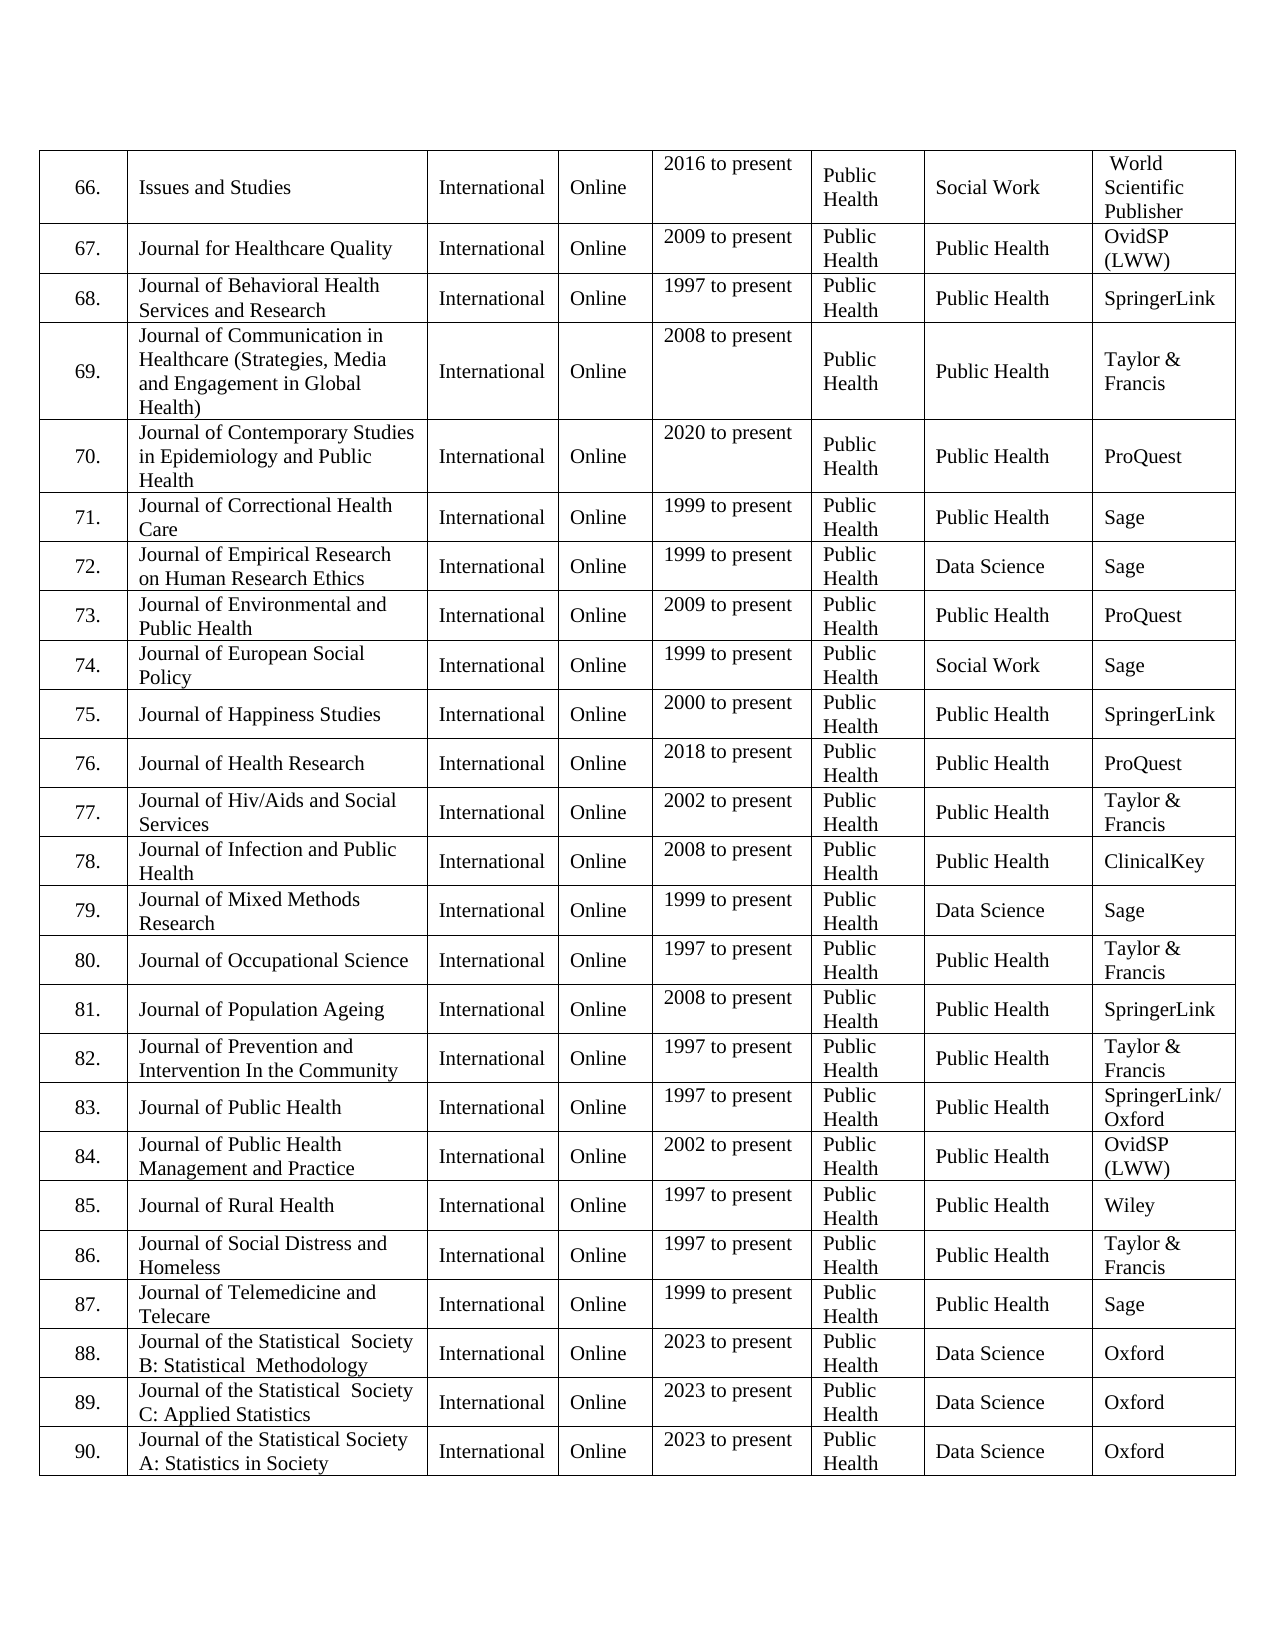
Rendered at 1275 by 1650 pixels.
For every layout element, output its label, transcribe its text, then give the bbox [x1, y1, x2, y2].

table_cell Journal of Behavioral Health Services and Research [128, 274, 427, 322]
table_cell Public Health [812, 323, 924, 419]
table_cell 2008 to present [653, 323, 811, 419]
table_cell Journal of Rural Health [128, 1181, 427, 1229]
table_cell International [428, 224, 558, 272]
table_cell Journal of Mixed Methods Research [128, 886, 427, 934]
table_cell Online [559, 1378, 652, 1426]
table_cell International [428, 886, 558, 934]
table_cell Online [559, 739, 652, 787]
table_cell Online [559, 151, 652, 223]
table_cell Online [559, 1231, 652, 1279]
table_cell Online [559, 1132, 652, 1180]
table_cell 2023 to present [653, 1427, 811, 1475]
table_cell Public Health [925, 739, 1092, 787]
table_cell [40, 420, 127, 492]
table_cell 1997 to present [653, 1083, 811, 1131]
table_cell [40, 690, 127, 738]
table_cell Public Health [925, 788, 1092, 836]
table_cell Public Health [925, 1132, 1092, 1180]
table_cell Public Health [812, 1378, 924, 1426]
table_cell International [428, 739, 558, 787]
table_cell International [428, 985, 558, 1033]
table_cell Journal of Health Research [128, 739, 427, 787]
table_cell International [428, 1034, 558, 1082]
table_cell International [428, 1280, 558, 1328]
table_cell Journal of Infection and Public Health [128, 837, 427, 885]
table_cell Online [559, 323, 652, 419]
table_cell Journal of European Social Policy [128, 641, 427, 689]
table_cell 1997 to present [653, 1034, 811, 1082]
table_cell [40, 323, 127, 419]
table_cell Taylor & Francis [1093, 936, 1235, 984]
table_cell Online [559, 837, 652, 885]
table_cell Public Health [925, 224, 1092, 272]
table_cell [40, 886, 127, 934]
table_cell Public Health [812, 1034, 924, 1082]
table_cell [40, 1181, 127, 1229]
table_cell Journal of Correctional Health Care [128, 493, 427, 541]
table_cell 1997 to present [653, 1231, 811, 1279]
table_cell International [428, 1181, 558, 1229]
table_cell [40, 1329, 127, 1377]
table_cell [40, 788, 127, 836]
table_cell Sage [1093, 641, 1235, 689]
table_cell 2020 to present [653, 420, 811, 492]
table_cell International [428, 690, 558, 738]
table_cell [40, 1034, 127, 1082]
table_cell International [428, 1329, 558, 1377]
table_cell OvidSP (LWW) [1093, 224, 1235, 272]
table_cell Data Science [925, 542, 1092, 590]
table_cell Public Health [812, 690, 924, 738]
table_cell Online [559, 985, 652, 1033]
table_cell Public Health [925, 1280, 1092, 1328]
table_cell International [428, 641, 558, 689]
table_cell International [428, 323, 558, 419]
table_cell International [428, 1427, 558, 1475]
table_cell International [428, 274, 558, 322]
table_cell SpringerLink [1093, 985, 1235, 1033]
table_cell ClinicalKey [1093, 837, 1235, 885]
table_cell Oxford [1093, 1427, 1235, 1475]
table_cell International [428, 1132, 558, 1180]
table_cell ProQuest [1093, 739, 1235, 787]
table_cell Online [559, 274, 652, 322]
table_cell Journal of Population Ageing [128, 985, 427, 1033]
table_cell Public Health [812, 274, 924, 322]
table_cell International [428, 542, 558, 590]
table_cell International [428, 151, 558, 223]
table_cell Social Work [925, 151, 1092, 223]
table_cell 1999 to present [653, 493, 811, 541]
table_cell Public Health [812, 1231, 924, 1279]
table_cell Online [559, 886, 652, 934]
table_cell Data Science [925, 1427, 1092, 1475]
table_cell 2008 to present [653, 837, 811, 885]
table_cell 2002 to present [653, 788, 811, 836]
table_cell 1999 to present [653, 1280, 811, 1328]
table_cell Public Health [812, 788, 924, 836]
table_cell [40, 985, 127, 1033]
table_cell International [428, 1231, 558, 1279]
table_cell [40, 151, 127, 223]
table_cell Online [559, 936, 652, 984]
table_cell Public Health [812, 739, 924, 787]
table_cell Issues and Studies [128, 151, 427, 223]
table_cell Sage [1093, 542, 1235, 590]
table_cell Journal of Contemporary Studies in Epidemiology and Public Health [128, 420, 427, 492]
table_cell [40, 542, 127, 590]
table_cell Public Health [925, 936, 1092, 984]
table_cell Public Health [812, 1329, 924, 1377]
table_cell ProQuest [1093, 420, 1235, 492]
table_cell 1997 to present [653, 1181, 811, 1229]
table_cell Public Health [812, 936, 924, 984]
table_cell International [428, 788, 558, 836]
table_cell Online [559, 224, 652, 272]
table_cell Public Health [812, 837, 924, 885]
table_cell [40, 936, 127, 984]
table_cell Sage [1093, 886, 1235, 934]
table_cell Journal of Public Health [128, 1083, 427, 1131]
table_cell International [428, 1083, 558, 1131]
table_cell 2008 to present [653, 985, 811, 1033]
table_cell Online [559, 788, 652, 836]
table_cell Public Health [812, 1181, 924, 1229]
table_cell [40, 641, 127, 689]
table_cell [40, 837, 127, 885]
table_cell Public Health [812, 493, 924, 541]
table_cell Online [559, 1427, 652, 1475]
table_cell Online [559, 1329, 652, 1377]
table_cell International [428, 420, 558, 492]
table_cell [40, 1231, 127, 1279]
table_cell Journal of Empirical Research on Human Research Ethics [128, 542, 427, 590]
table_cell Online [559, 493, 652, 541]
table_cell 1997 to present [653, 936, 811, 984]
table_cell 2018 to present [653, 739, 811, 787]
table_cell Public Health [925, 274, 1092, 322]
table_cell Public Health [812, 1132, 924, 1180]
table_cell 1999 to present [653, 886, 811, 934]
table_cell Journal of Public Health Management and Practice [128, 1132, 427, 1180]
table_cell 2000 to present [653, 690, 811, 738]
table_cell [40, 1378, 127, 1426]
table_cell Public Health [812, 420, 924, 492]
table_cell [40, 1280, 127, 1328]
table_cell 2016 to present [653, 151, 811, 223]
table_cell Data Science [925, 886, 1092, 934]
table_cell Public Health [925, 420, 1092, 492]
table_cell Taylor & Francis [1093, 1034, 1235, 1082]
table_cell Public Health [812, 641, 924, 689]
table_cell 1999 to present [653, 542, 811, 590]
table_cell [40, 274, 127, 322]
table_cell International [428, 1378, 558, 1426]
table_cell Public Health [812, 224, 924, 272]
table_cell Public Health [925, 591, 1092, 639]
table_cell Sage [1093, 493, 1235, 541]
table_cell Public Health [812, 1280, 924, 1328]
table_cell [40, 224, 127, 272]
table_cell Public Health [925, 837, 1092, 885]
table_cell Public Health [925, 1034, 1092, 1082]
table_cell Journal of the Statistical Society C: Applied Statistics [128, 1378, 427, 1426]
table_cell Journal of Occupational Science [128, 936, 427, 984]
table_cell Journal of Environmental and Public Health [128, 591, 427, 639]
table_cell 2002 to present [653, 1132, 811, 1180]
table_cell Online [559, 420, 652, 492]
table_cell 2023 to present [653, 1329, 811, 1377]
table_cell Public Health [812, 985, 924, 1033]
table_cell [40, 493, 127, 541]
table_cell Journal of Happiness Studies [128, 690, 427, 738]
table_cell Public Health [812, 542, 924, 590]
table_cell Online [559, 1034, 652, 1082]
table_cell Journal of Communication in Healthcare (Strategies, Media and Engagement in Global Health) [128, 323, 427, 419]
table_cell Data Science [925, 1329, 1092, 1377]
table_cell [40, 1132, 127, 1180]
table_cell Public Health [925, 985, 1092, 1033]
table_cell Journal of the Statistical Society A: Statistics in Society [128, 1427, 427, 1475]
table_cell Public Health [925, 1231, 1092, 1279]
table_cell [40, 1427, 127, 1475]
table_cell [40, 739, 127, 787]
table_cell Public Health [812, 886, 924, 934]
table_cell Online [559, 591, 652, 639]
table_cell [40, 1083, 127, 1131]
table_cell Taylor & Francis [1093, 323, 1235, 419]
table_cell International [428, 591, 558, 639]
table_cell Oxford [1093, 1378, 1235, 1426]
table_cell 2009 to present [653, 591, 811, 639]
table_cell Taylor & Francis [1093, 788, 1235, 836]
table_cell Public Health [812, 1427, 924, 1475]
table_cell Journal of Social Distress and Homeless [128, 1231, 427, 1279]
table_cell Public Health [925, 323, 1092, 419]
table_cell Sage [1093, 1280, 1235, 1328]
table_cell World Scientific Publisher [1093, 151, 1235, 223]
table_cell 2009 to present [653, 224, 811, 272]
table_cell SpringerLink [1093, 274, 1235, 322]
table_cell International [428, 936, 558, 984]
table_cell Taylor & Francis [1093, 1231, 1235, 1279]
table_cell Data Science [925, 1378, 1092, 1426]
table_cell SpringerLink/ Oxford [1093, 1083, 1235, 1131]
table_cell International [428, 493, 558, 541]
table_cell 1997 to present [653, 274, 811, 322]
table_cell Journal of Prevention and Intervention In the Community [128, 1034, 427, 1082]
table_cell ProQuest [1093, 591, 1235, 639]
table_cell Online [559, 1280, 652, 1328]
table_cell Online [559, 1181, 652, 1229]
table_cell Public Health [812, 591, 924, 639]
table_cell Public Health [925, 690, 1092, 738]
table_cell Online [559, 641, 652, 689]
table_cell Social Work [925, 641, 1092, 689]
table_cell SpringerLink [1093, 690, 1235, 738]
table_cell Public Health [925, 1181, 1092, 1229]
table_cell Online [559, 1083, 652, 1131]
table_cell Public Health [812, 151, 924, 223]
table_cell Journal of the Statistical Society B: Statistical Methodology [128, 1329, 427, 1377]
table_cell Wiley [1093, 1181, 1235, 1229]
table_cell Oxford [1093, 1329, 1235, 1377]
table_cell Public Health [925, 493, 1092, 541]
table_cell Public Health [812, 1083, 924, 1131]
table_cell [40, 591, 127, 639]
table_cell Online [559, 542, 652, 590]
table_cell 1999 to present [653, 641, 811, 689]
table_cell Public Health [925, 1083, 1092, 1131]
table_cell Journal of Hiv/Aids and Social Services [128, 788, 427, 836]
table_cell Journal of Telemedicine and Telecare [128, 1280, 427, 1328]
table_cell Journal for Healthcare Quality [128, 224, 427, 272]
table_cell 2023 to present [653, 1378, 811, 1426]
table_cell OvidSP (LWW) [1093, 1132, 1235, 1180]
table_cell International [428, 837, 558, 885]
table_cell Online [559, 690, 652, 738]
